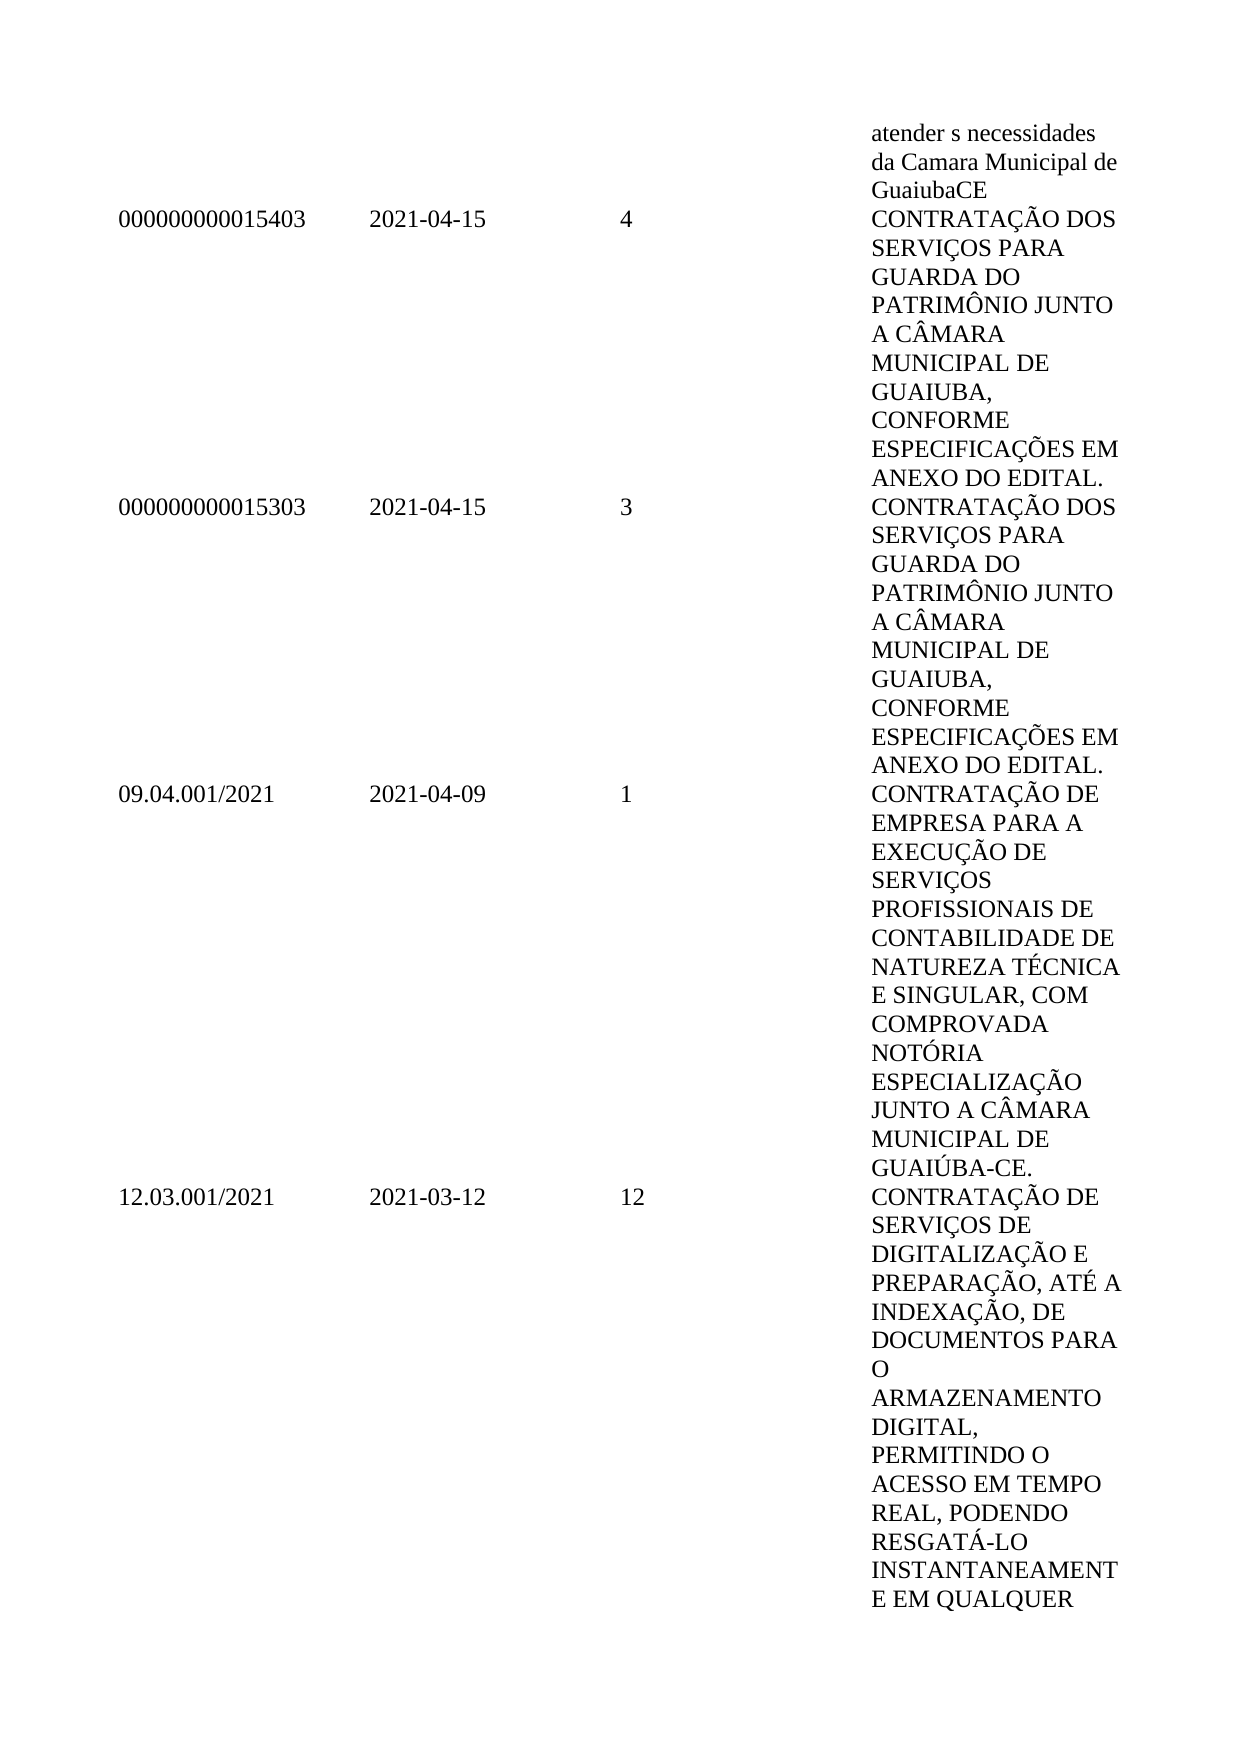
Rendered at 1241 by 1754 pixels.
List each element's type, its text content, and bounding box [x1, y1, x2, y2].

table_cell 2021-04-15 [369, 492, 620, 779]
table_cell CONTRATAÇÃO DOS SERVIÇOS PARA GUARDA DO PATRIMÔNIO JUNTO A CÂMARA MUNICIPAL DE GUAIUBA, CONFORME ESPECIFICAÇÕES EM ANEXO DO EDITAL. [871, 492, 1122, 779]
table_cell 12.03.001/2021 [118, 1182, 369, 1613]
table_cell 1 [620, 779, 871, 1182]
table_cell 2021-03-12 [369, 1182, 620, 1613]
table_cell 3 [620, 492, 871, 779]
table_cell [620, 118, 871, 204]
table_cell 4 [620, 204, 871, 492]
table_cell CONTRATAÇÃO DOS SERVIÇOS PARA GUARDA DO PATRIMÔNIO JUNTO A CÂMARA MUNICIPAL DE GUAIUBA, CONFORME ESPECIFICAÇÕES EM ANEXO DO EDITAL. [871, 204, 1122, 492]
table_cell atender s necessidades da Camara Municipal de GuaiubaCE [871, 118, 1122, 204]
table_cell 2021-04-09 [369, 779, 620, 1182]
table_cell [369, 118, 620, 204]
table_cell 000000000015403 [118, 204, 369, 492]
table_cell 000000000015303 [118, 492, 369, 779]
table_cell 2021-04-15 [369, 204, 620, 492]
table_cell CONTRATAÇÃO DE SERVIÇOS DE DIGITALIZAÇÃO E PREPARAÇÃO, ATÉ A INDEXAÇÃO, DE DOCUMENTOS PARA O ARMAZENAMENTO DIGITAL, PERMITINDO O ACESSO EM TEMPO REAL, PODENDO RESGATÁ-LO INSTANTANEAMENTE EM QUALQUER [871, 1182, 1122, 1613]
table_cell CONTRATAÇÃO DE EMPRESA PARA A EXECUÇÃO DE SERVIÇOS PROFISSIONAIS DE CONTABILIDADE DE NATUREZA TÉCNICA E SINGULAR, COM COMPROVADA NOTÓRIA ESPECIALIZAÇÃO JUNTO A CÂMARA MUNICIPAL DE GUAIÚBA-CE. [871, 779, 1122, 1182]
table_cell 12 [620, 1182, 871, 1613]
table_cell 09.04.001/2021 [118, 779, 369, 1182]
table_cell [118, 118, 369, 204]
